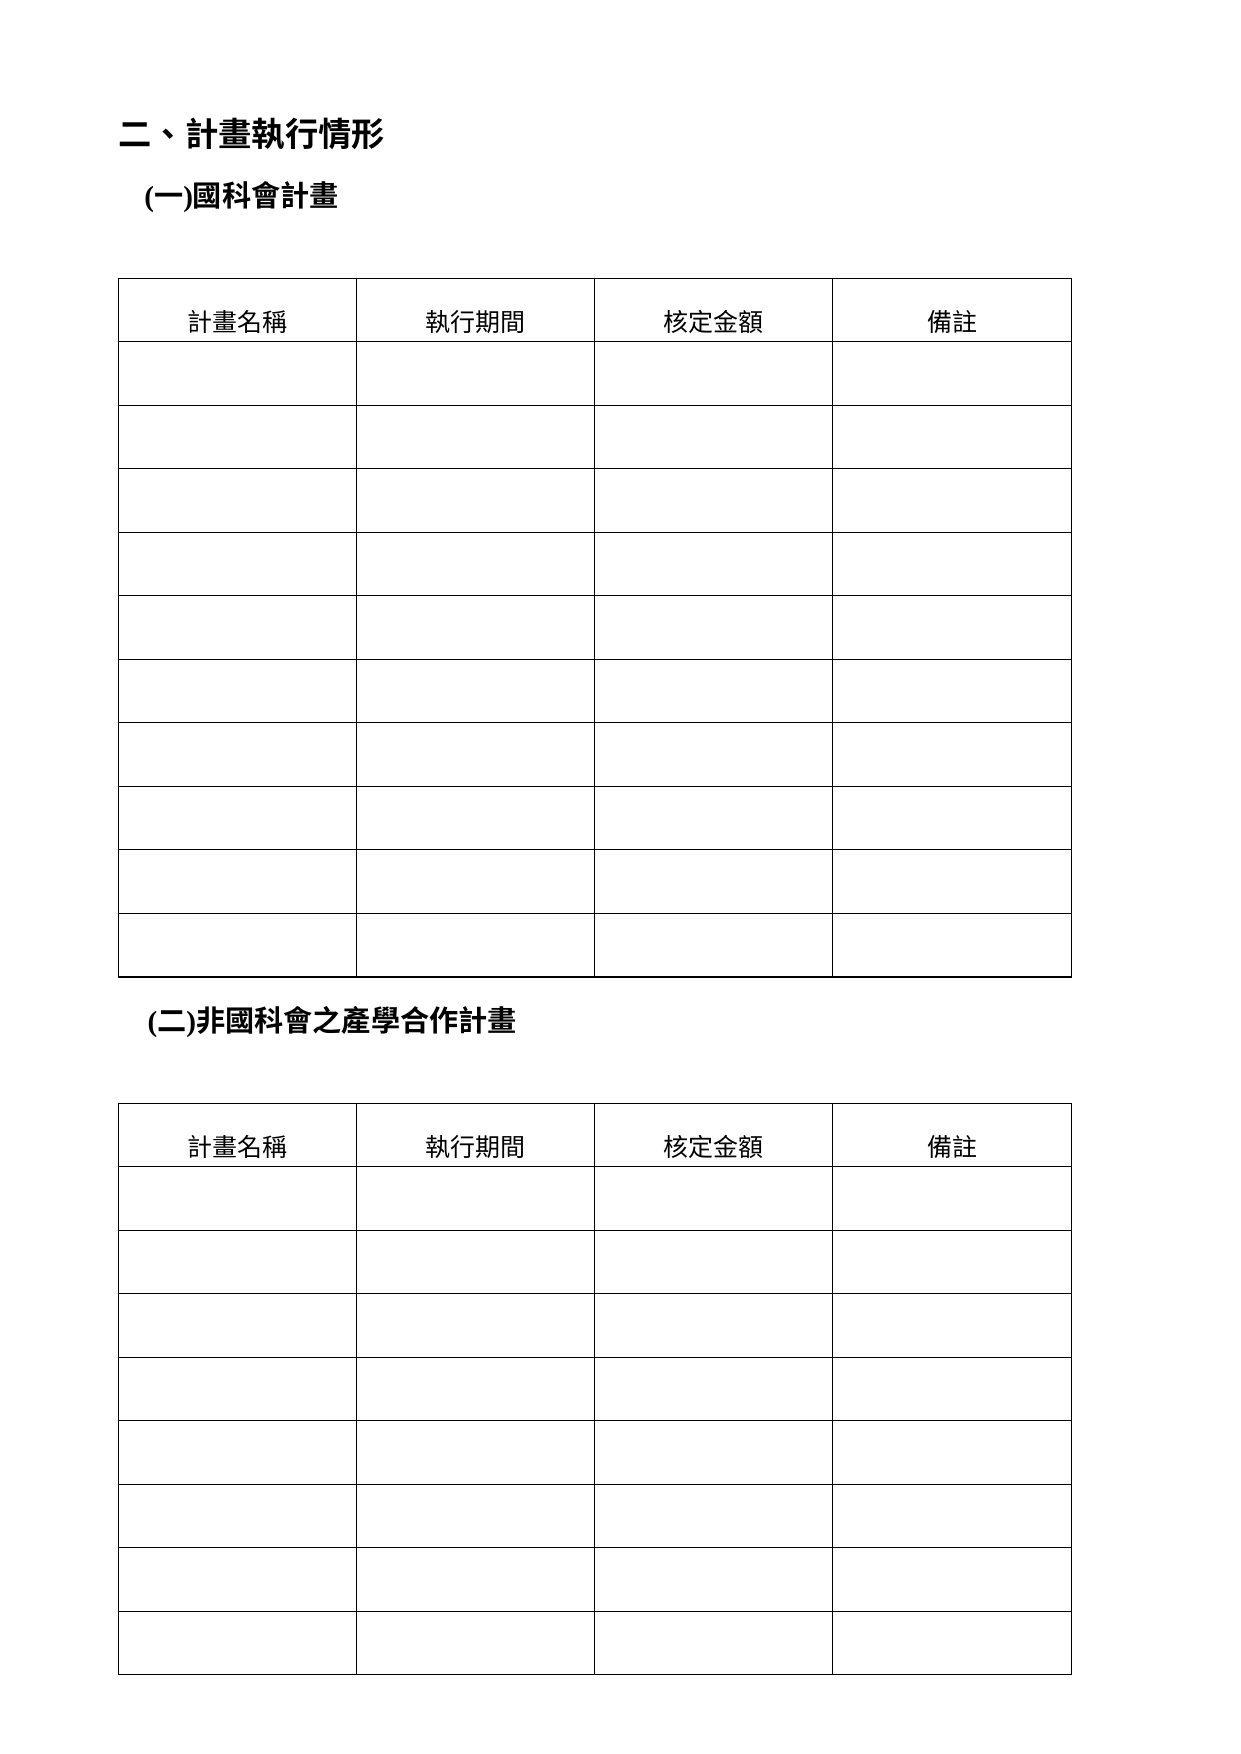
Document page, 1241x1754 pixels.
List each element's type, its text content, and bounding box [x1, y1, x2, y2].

table_cell [357, 1612, 594, 1674]
table_cell [119, 596, 356, 659]
table_cell [833, 406, 1071, 468]
table_cell [595, 406, 832, 468]
table_cell [119, 1548, 356, 1611]
table_cell [595, 1421, 832, 1484]
table_cell [357, 1421, 594, 1484]
table_cell [595, 1485, 832, 1547]
table_cell [595, 914, 832, 976]
table_cell [357, 787, 594, 849]
table_header 備註 [833, 279, 1071, 341]
table_cell [595, 723, 832, 786]
table_cell [833, 1294, 1071, 1357]
table_cell [119, 850, 356, 913]
table_cell [357, 1294, 594, 1357]
table_cell [833, 1421, 1071, 1484]
table_header 計畫名稱 [119, 1104, 356, 1166]
text (一)國科會計畫 [137, 152, 1122, 215]
table_cell [119, 533, 356, 595]
table_cell [595, 850, 832, 913]
table_cell [119, 1485, 356, 1547]
table_cell [595, 1612, 832, 1674]
table_cell [119, 1358, 356, 1420]
table_header 核定金額 [595, 1104, 832, 1166]
table_cell [595, 596, 832, 659]
table_cell [119, 1294, 356, 1357]
table_cell [357, 1485, 594, 1547]
table_cell [357, 342, 594, 404]
table_cell [833, 1612, 1071, 1674]
table_header 備註 [833, 1104, 1071, 1166]
table_cell [357, 406, 594, 468]
table_cell [833, 1358, 1071, 1420]
table_cell [595, 469, 832, 532]
table_cell [833, 723, 1071, 786]
table_cell [833, 1231, 1071, 1293]
table_cell [595, 660, 832, 722]
table_cell [119, 1612, 356, 1674]
table_cell [119, 787, 356, 849]
table_cell [833, 1485, 1071, 1547]
table_cell [595, 342, 832, 404]
table_cell [357, 1167, 594, 1229]
table_header 計畫名稱 [119, 279, 356, 341]
table_cell [119, 660, 356, 722]
table_cell [119, 342, 356, 404]
table_cell [833, 850, 1071, 913]
table_cell [595, 1548, 832, 1611]
table_cell [833, 1548, 1071, 1611]
table_cell [357, 533, 594, 595]
table_cell [119, 914, 356, 976]
table_cell [833, 596, 1071, 659]
table_cell [119, 1231, 356, 1293]
table_cell [357, 723, 594, 786]
table_cell [833, 914, 1071, 976]
table_cell [357, 469, 594, 532]
table_cell [833, 533, 1071, 595]
table_cell [119, 469, 356, 532]
table_cell [357, 1231, 594, 1293]
table_cell [357, 850, 594, 913]
table_cell [357, 1548, 594, 1611]
table_cell [833, 1167, 1071, 1229]
table_cell [833, 342, 1071, 404]
table_cell [119, 1167, 356, 1229]
text (二)非國科會之產學合作計畫 [118, 977, 1122, 1040]
table_cell [119, 723, 356, 786]
table_header 核定金額 [595, 279, 832, 341]
table_cell [357, 914, 594, 976]
table_cell [595, 533, 832, 595]
table_cell [595, 1231, 832, 1293]
table_cell [357, 660, 594, 722]
table_cell [595, 1358, 832, 1420]
table_header 執行期間 [357, 279, 594, 341]
table_cell [595, 787, 832, 849]
text 二、計畫執行情形 [118, 90, 1122, 152]
table_cell [357, 596, 594, 659]
table_cell [833, 660, 1071, 722]
table_cell [833, 787, 1071, 849]
table_cell [595, 1294, 832, 1357]
table_cell [357, 1358, 594, 1420]
table_cell [595, 1167, 832, 1229]
table_header 執行期間 [357, 1104, 594, 1166]
table_cell [119, 406, 356, 468]
table_cell [119, 1421, 356, 1484]
table_cell [833, 469, 1071, 532]
